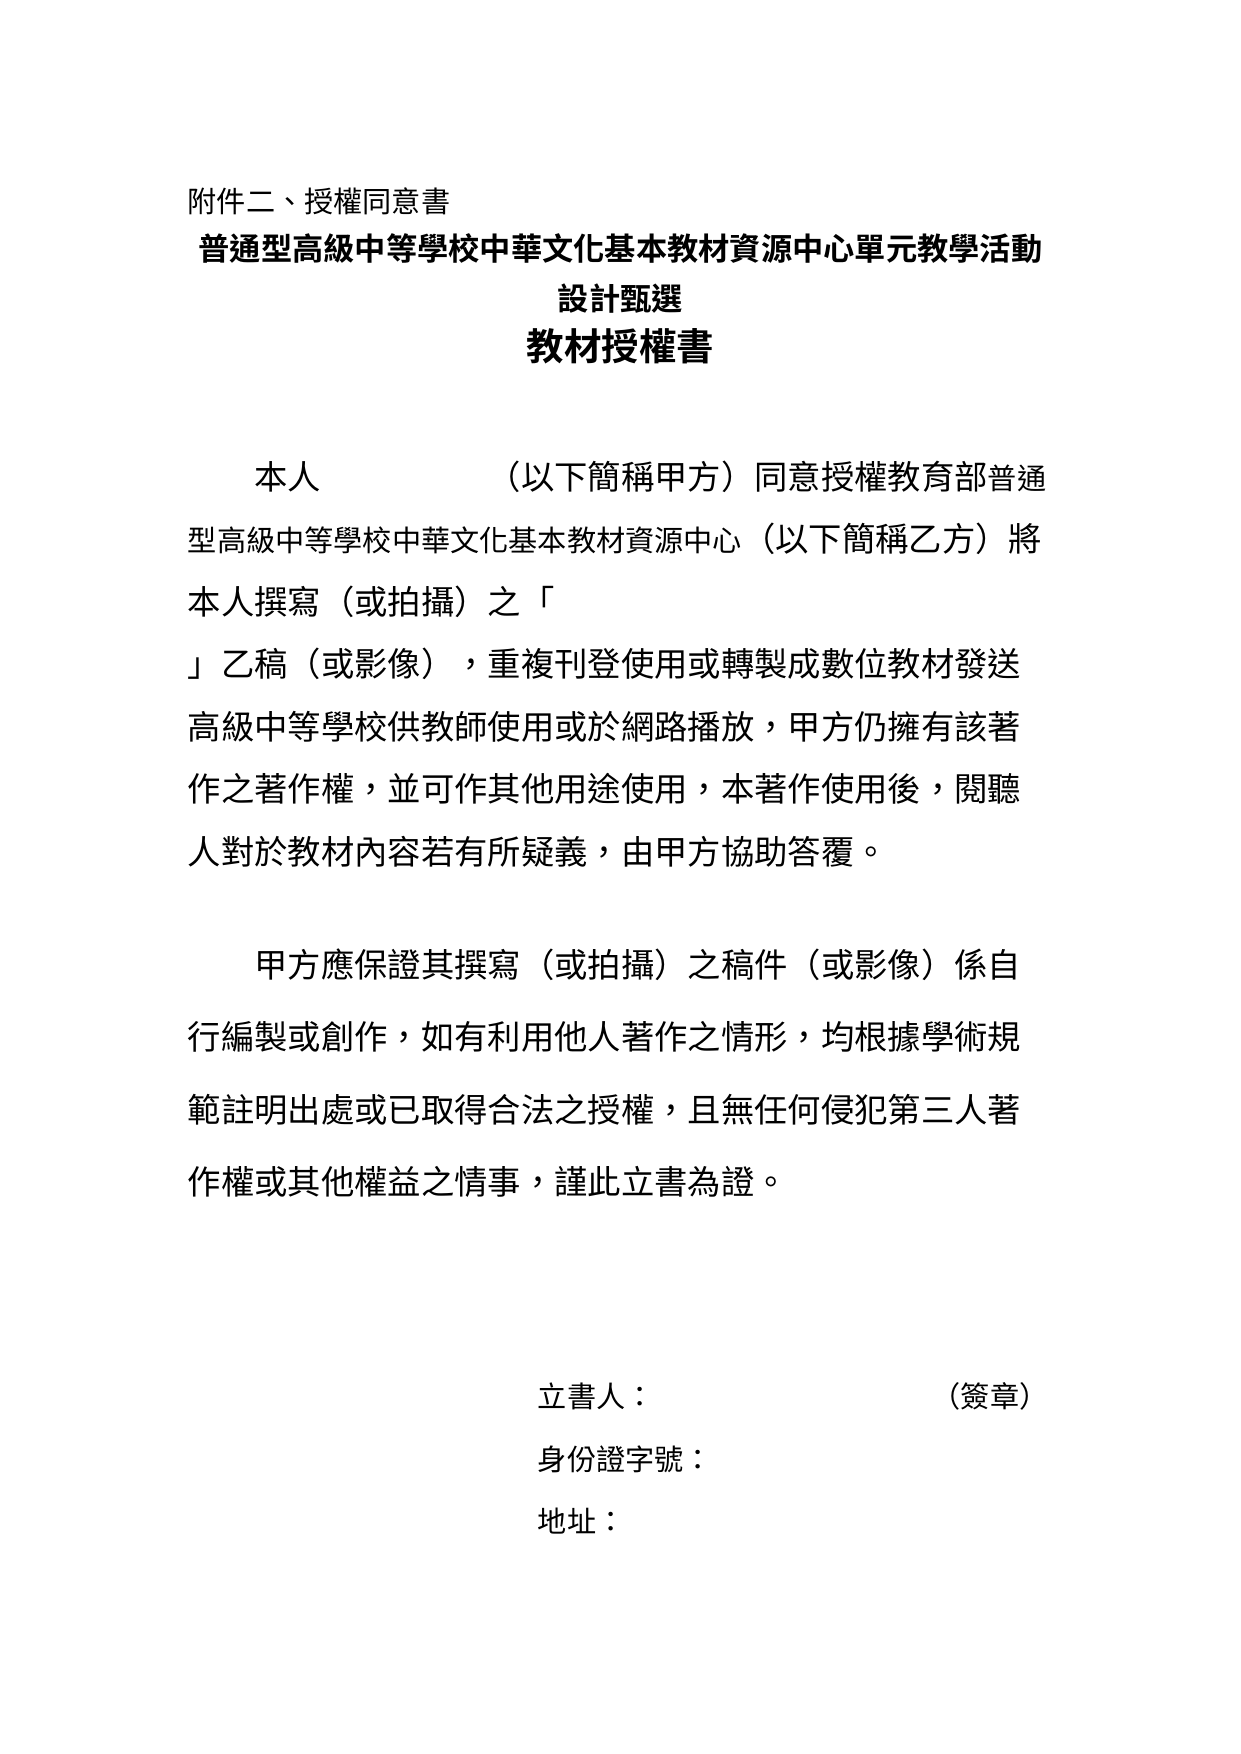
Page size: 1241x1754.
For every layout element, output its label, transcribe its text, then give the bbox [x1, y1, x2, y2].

text 地址： [304, 1478, 1053, 1541]
text 附件二、授權同意書 [187, 158, 1053, 221]
text 普通型高級中等學校中華文化基本教材資源中心單元教學活動 [187, 221, 1053, 271]
text 設計甄選 [187, 271, 1053, 321]
text 甲方應保證其撰寫（或拍攝）之稿件（或影像）係自行編製或創作，如有利用他人著作之情形，均根據學術規範註明出處或已取得合法之授權，且無任何侵犯第三人著作權或其他權益之情事，謹此立書為證。 [188, 939, 1053, 1204]
text 身份證字號： [304, 1416, 1053, 1478]
text 立書人： （簽章） [304, 1353, 1053, 1416]
text 教材授權書 [187, 321, 1053, 371]
text 本人 （以下簡稱甲方）同意授權教育部普通型高級中等學校中華文化基本教材資源中心（以下簡稱乙方）將本人撰寫（或拍攝）之「 」乙稿（或影像），重複刊登使用或轉製成數位教材發送高級中等學校供教師使用或於網路播放，甲方仍擁有該著作之著作權，並可作其他用途使用，本著作使用後，閱聽人對於教材內容若有所疑義，由甲方協助答覆。 [188, 433, 1053, 871]
